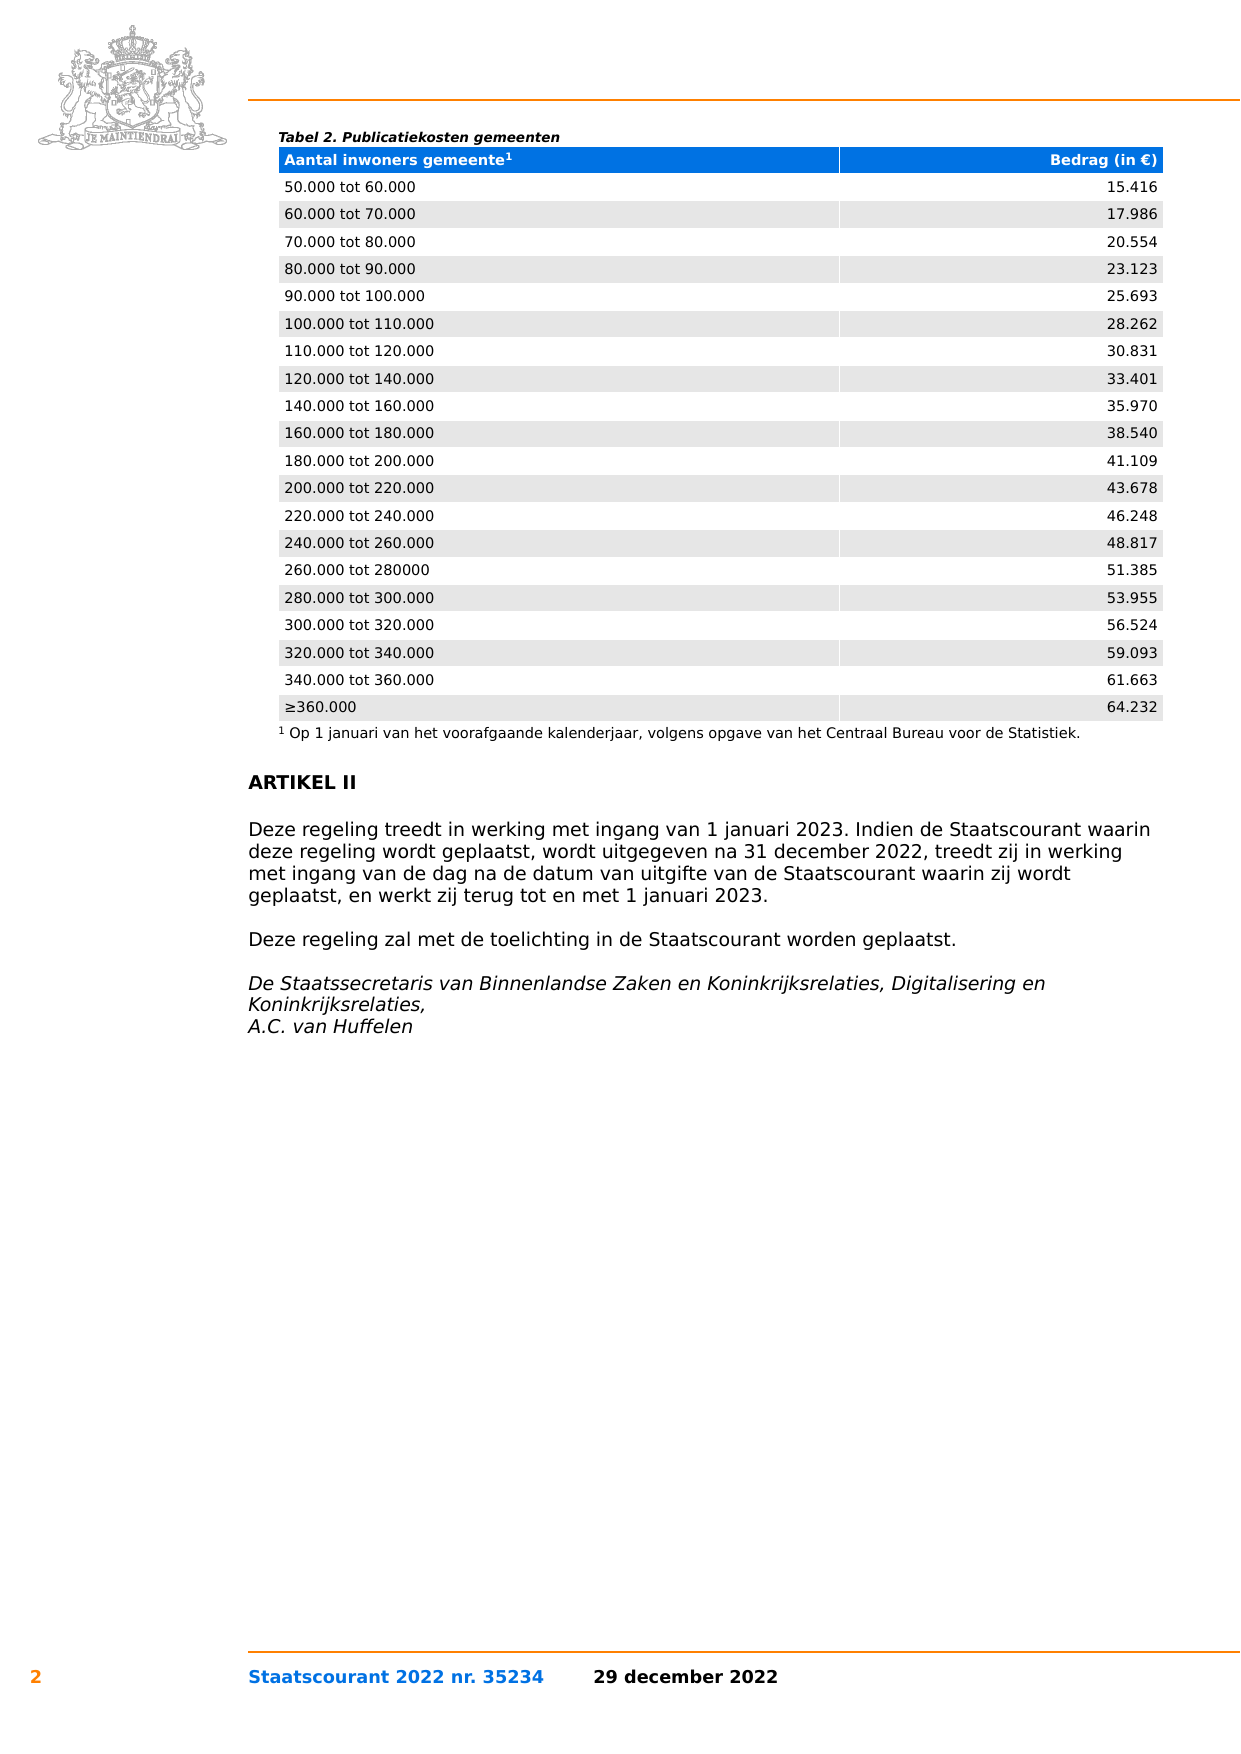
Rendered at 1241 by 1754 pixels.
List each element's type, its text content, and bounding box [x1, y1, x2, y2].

table_cell 20.554 [840, 229, 1163, 255]
table_cell 35.970 [840, 393, 1163, 419]
table_cell Bedrag (in €) [840, 147, 1163, 173]
table_cell 280.000 tot 300.000 [279, 585, 839, 611]
table_cell 56.524 [840, 613, 1163, 639]
text De Staatssecretaris van Binnenlandse Zaken en Koninkrijksrelaties, Digitalisering en Koninkrijksrelaties, A.C. van Huffelen [248, 972, 1163, 1038]
table_cell 59.093 [840, 640, 1163, 666]
table_cell 300.000 tot 320.000 [279, 613, 839, 639]
table_cell 46.248 [840, 503, 1163, 529]
table_cell 43.678 [840, 475, 1163, 502]
table_cell 53.955 [840, 585, 1163, 611]
table_cell 200.000 tot 220.000 [279, 475, 839, 502]
text Deze regeling zal met de toelichting in de Staatscourant worden geplaatst. [248, 928, 1163, 951]
table_cell ≥360.000 [279, 695, 839, 721]
table_cell 220.000 tot 240.000 [279, 503, 839, 529]
table_cell 140.000 tot 160.000 [279, 393, 839, 419]
table_cell 41.109 [840, 448, 1163, 474]
table_cell 17.986 [840, 201, 1163, 228]
table_cell 260.000 tot 280000 [279, 558, 839, 584]
table_cell 1 Op 1 januari van het voorafgaande kalenderjaar, volgens opgave van het Centraal Bureau voor de Statistiek. [278, 722, 1163, 742]
table_cell 38.540 [840, 421, 1163, 447]
text Deze regeling treedt in werking met ingang van 1 januari 2023. Indien de Staatscourant waarin deze regeling wordt geplaatst, wordt uitgegeven na 31 december 2022, treedt zij in werking met ingang van de dag na de datum van uitgifte van de Staatscourant waarin zij wordt geplaatst, en werkt zij terug tot en met 1 januari 2023. [248, 819, 1163, 907]
table_cell 61.663 [840, 667, 1163, 693]
table_cell 30.831 [840, 339, 1163, 365]
table_cell 120.000 tot 140.000 [279, 366, 839, 392]
table_cell 320.000 tot 340.000 [279, 640, 839, 666]
table_cell Aantal inwoners gemeente1 [279, 147, 839, 173]
table_cell 25.693 [840, 284, 1163, 310]
table_cell 180.000 tot 200.000 [279, 448, 839, 474]
table_cell 110.000 tot 120.000 [279, 339, 839, 365]
table_cell 160.000 tot 180.000 [279, 421, 839, 447]
table_cell 50.000 tot 60.000 [279, 174, 839, 200]
table_cell 33.401 [840, 366, 1163, 392]
table_cell 28.262 [840, 311, 1163, 337]
picture [38, 25, 227, 150]
table_cell 23.123 [840, 256, 1163, 283]
table_cell 60.000 tot 70.000 [279, 201, 839, 228]
table_cell 64.232 [840, 695, 1163, 721]
table_cell 340.000 tot 360.000 [279, 667, 839, 693]
table_cell 70.000 tot 80.000 [279, 229, 839, 255]
table_cell 90.000 tot 100.000 [279, 284, 839, 310]
table_cell 15.416 [840, 174, 1163, 200]
table_cell 80.000 tot 90.000 [279, 256, 839, 283]
table_cell 240.000 tot 260.000 [279, 530, 839, 557]
table_cell 100.000 tot 110.000 [279, 311, 839, 337]
table_cell 48.817 [840, 530, 1163, 557]
table_header Tabel 2. Publicatiekosten gemeenten [278, 130, 1163, 146]
table_cell 51.385 [840, 558, 1163, 584]
subtitle ARTIKEL II [248, 772, 1163, 794]
